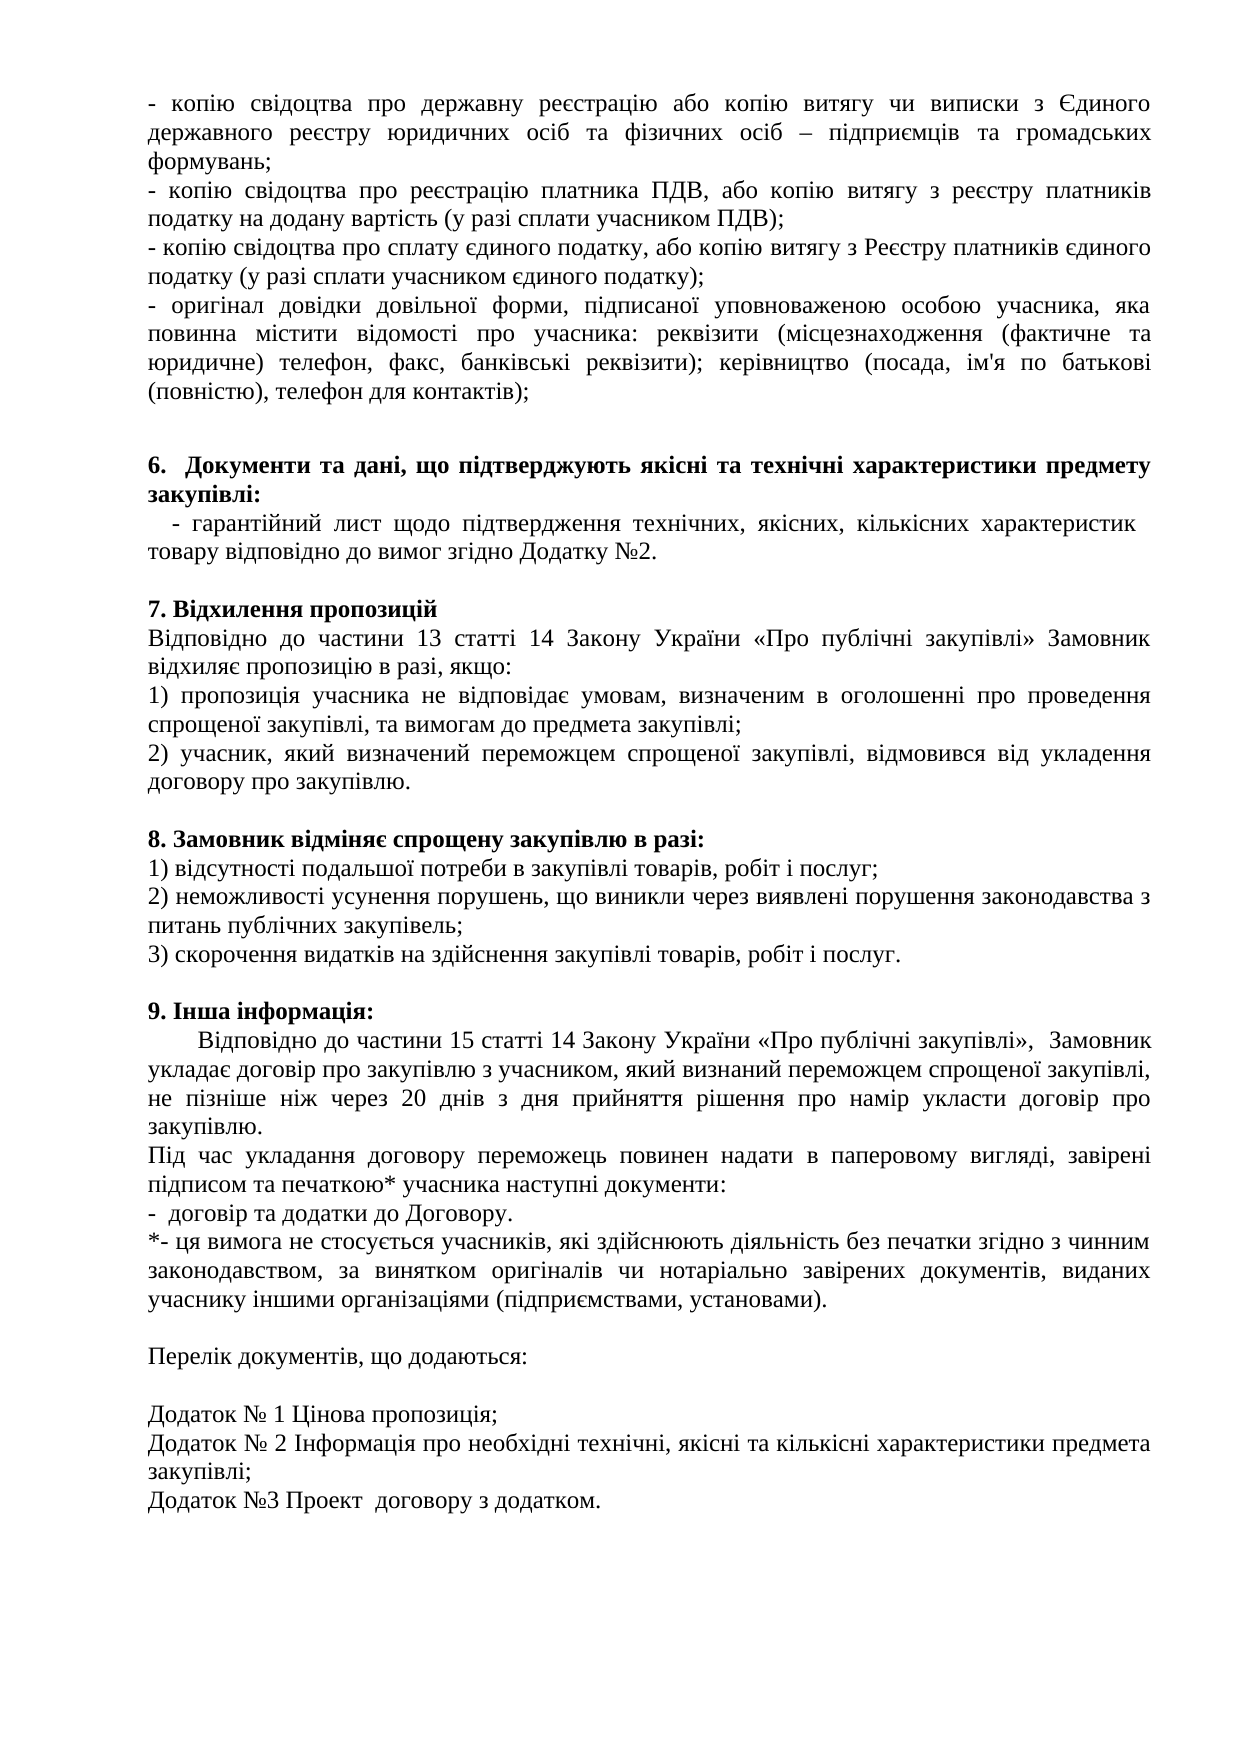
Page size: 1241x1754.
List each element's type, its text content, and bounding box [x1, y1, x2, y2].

text - копію свідоцтва про сплату єдиного податку, або копію витягу з Реєстру платників єдиного податку (у разі сплати учасником єдиного податку); [148, 232, 1152, 290]
text *- ця вимога не стосується учасників, які здійснюють діяльність без печатки згідно з чинним законодавством, за винятком оригіналів чи нотаріально завірених документів, виданих учаснику іншими організаціями (підприємствами, установами). [148, 1226, 1152, 1313]
text - гарантійний лист щодо підтвердження технічних, якісних, кількісних характеристик товару відповідно до вимог згідно Додатку №2. [148, 508, 1137, 565]
text - копію свідоцтва про державну реєстрацію або копію витягу чи виписки з Єдиного державного реєстру юридичних осіб та фізичних осіб – підприємців та громадських формувань; [148, 88, 1152, 175]
text Під час укладання договору переможець повинен надати в паперовому вигляді, завірені підписом та печаткою* учасника наступні документи: [148, 1140, 1152, 1198]
text Додаток №3 Проект договору з додатком. [148, 1485, 1152, 1514]
text Відповідно до частини 15 статті 14 Закону України «Про публічні закупівлі», Замовник укладає договір про закупівлю з учасником, який визнаний переможцем спрощеної закупівлі, не пізніше ніж через 20 днів з дня прийняття рішення про намір укласти договір про закупівлю. [148, 1025, 1152, 1140]
text 1) пропозиція учасника не відповідає умовам, визначеним в оголошенні про проведення спрощеної закупівлі, та вимогам до предмета закупівлі; [148, 680, 1152, 738]
text 2) учасник, який визначений переможцем спрощеної закупівлі, відмовився від укладення договору про закупівлю. [148, 738, 1152, 795]
text 1) відсутності подальшої потреби в закупівлі товарів, робіт і послуг; [148, 853, 1152, 881]
text 8. Замовник відміняє спрощену закупівлю в разі: [148, 824, 1152, 853]
text 2) неможливості усунення порушень, що виникли через виявлені порушення законодавства з питань публічних закупівель; [148, 881, 1152, 939]
text - договір та додатки до Договору. [148, 1198, 1152, 1226]
text Додаток № 2 Інформація про необхідні технічні, якісні та кількісні характеристики предмета закупівлі; [148, 1428, 1152, 1485]
text - копію свідоцтва про реєстрацію платника ПДВ, або копію витягу з реєстру платників податку на додану вартість (у разі сплати учасником ПДВ); [148, 175, 1152, 232]
text 7. Відхилення пропозицій [148, 594, 1152, 623]
text 3) скорочення видатків на здійснення закупівлі товарів, робіт і послуг. [148, 939, 1152, 968]
text Перелік документів, що додаються: [148, 1341, 1152, 1370]
text - оригінал довідки довільної форми, підписаної уповноваженою особою учасника, яка повинна містити відомості про учасника: реквізити (місцезнаходження (фактичне та юридичне) телефон, факс, банківські реквізити); керівництво (посада, ім'я по батькові (повністю), телефон для контактів); [148, 290, 1152, 405]
text 9. Інша інформація: [148, 996, 1152, 1025]
text Додаток № 1 Цінова пропозиція; [148, 1399, 1152, 1428]
text Відповідно до частини 13 статті 14 Закону України «Про публічні закупівлі» Замовник відхиляє пропозицію в разі, якщо: [148, 623, 1152, 680]
text 6. Документи та дані, що підтверджують якісні та технічні характеристики предмету закупівлі: [148, 450, 1152, 508]
